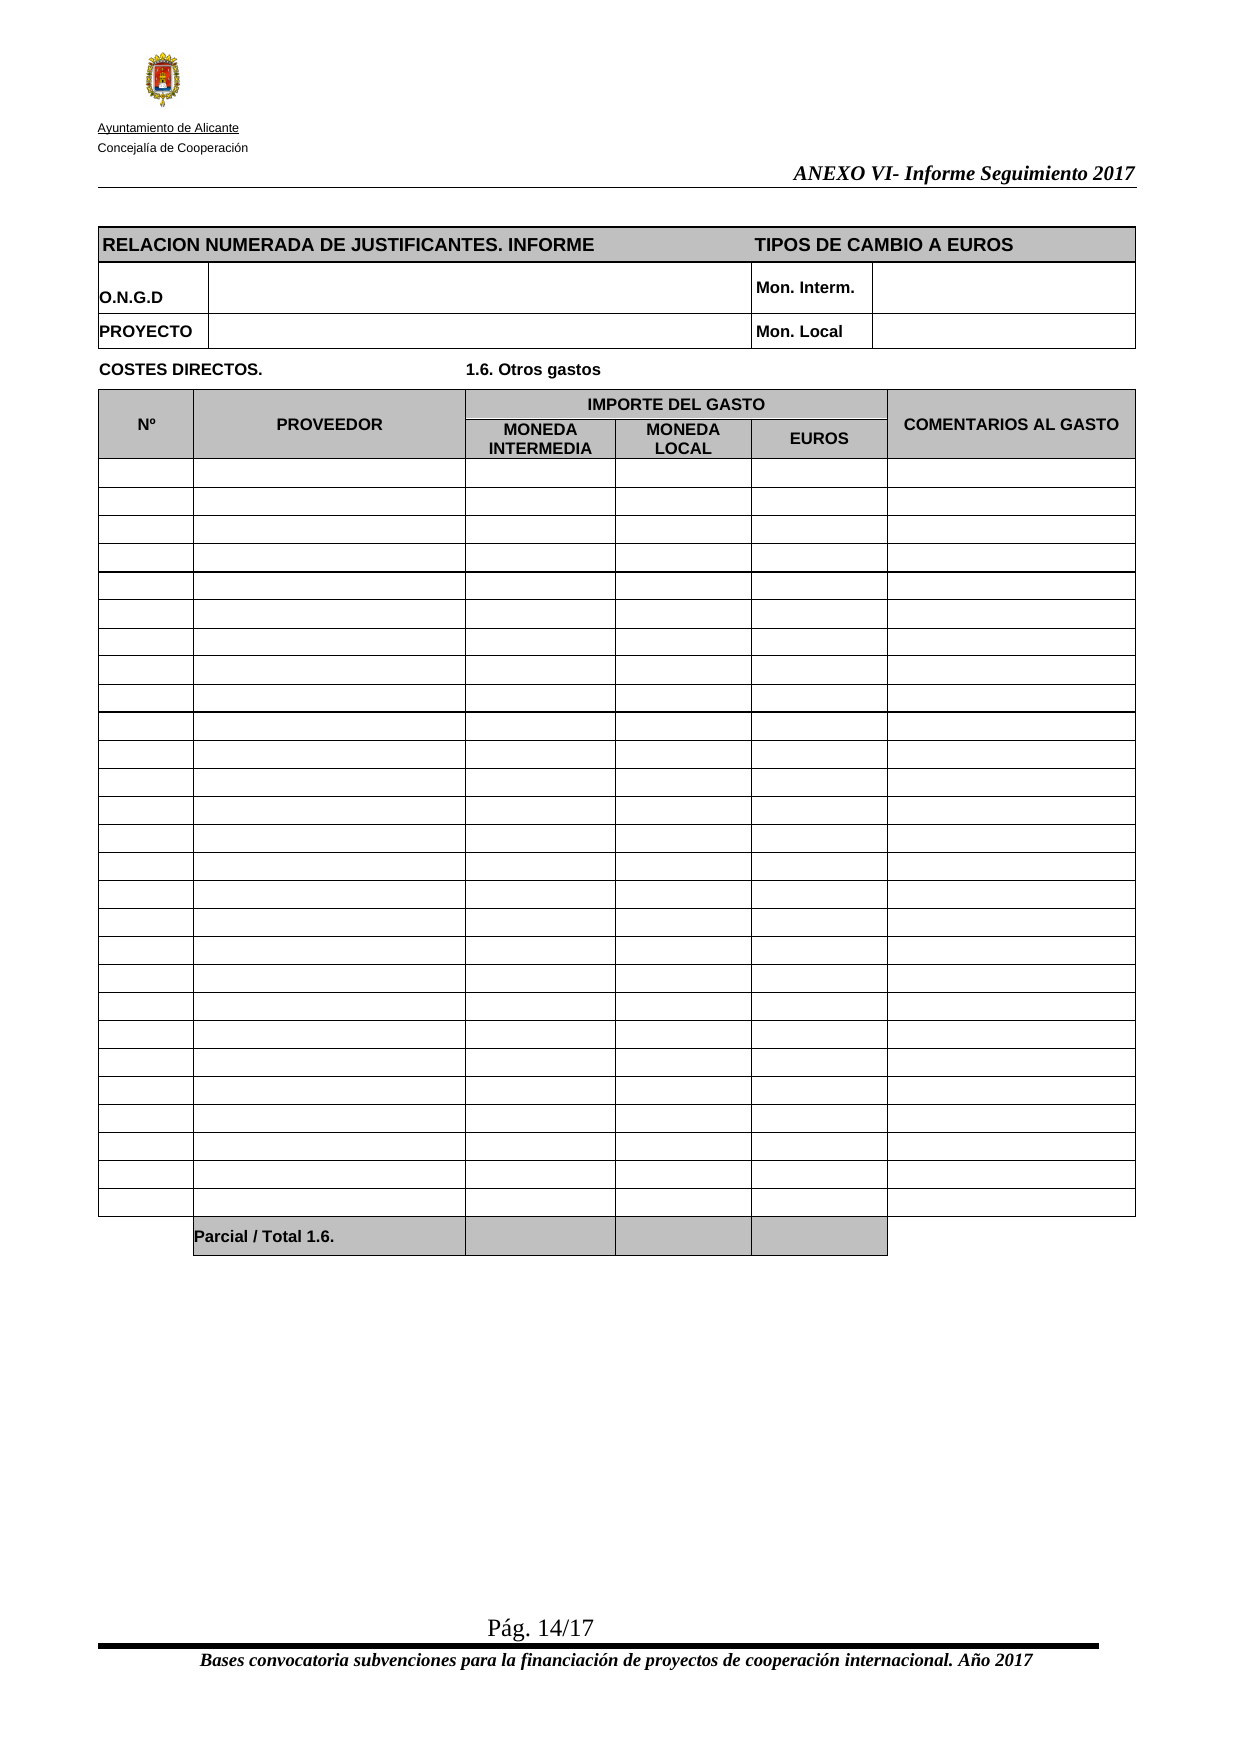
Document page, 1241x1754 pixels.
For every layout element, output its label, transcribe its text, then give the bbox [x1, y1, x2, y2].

table_cell [194, 881, 465, 908]
table_cell [752, 544, 887, 571]
table_cell [888, 629, 1135, 655]
table_cell [99, 629, 193, 655]
table_cell [466, 909, 615, 936]
table_cell [99, 573, 193, 599]
table_cell [99, 741, 193, 767]
table_cell [752, 656, 887, 683]
table_cell [99, 544, 193, 571]
table_cell [99, 1189, 193, 1216]
table_header TIPOS DE CAMBIO A EUROS [751, 228, 1135, 261]
table_cell [752, 1021, 887, 1048]
table_cell [888, 573, 1135, 599]
table_cell [466, 516, 615, 543]
table_cell [752, 1049, 887, 1076]
table_cell [752, 1161, 887, 1188]
table_cell [616, 741, 751, 767]
table_cell [752, 825, 887, 852]
table_cell [888, 1189, 1135, 1216]
table_cell [752, 1077, 887, 1104]
table_cell PROYECTO [99, 314, 208, 348]
table_cell [752, 1105, 887, 1132]
table_cell [888, 1105, 1135, 1132]
table_cell [99, 825, 193, 852]
table_cell [888, 1077, 1135, 1104]
table_cell [616, 881, 751, 908]
table_cell [99, 937, 193, 964]
table_cell [616, 1105, 751, 1132]
table_cell [752, 629, 887, 655]
table_cell [616, 685, 751, 711]
table_header RELACION NUMERADA DE JUSTIFICANTES. INFORME [99, 228, 751, 261]
table_cell [194, 965, 465, 992]
table_cell [752, 488, 887, 515]
table_cell [466, 685, 615, 711]
table_cell [752, 769, 887, 796]
table_cell [466, 1217, 615, 1255]
table_cell [888, 1049, 1135, 1076]
table_cell COMENTARIOS AL GASTO [888, 390, 1135, 458]
table_cell [752, 797, 887, 823]
table_cell [194, 1105, 465, 1132]
table_cell [194, 797, 465, 823]
table_cell [616, 1133, 751, 1160]
picture [143, 51, 183, 109]
table_cell [616, 1021, 751, 1048]
table_cell [752, 741, 887, 767]
table_cell [194, 1189, 465, 1216]
table_cell [752, 993, 887, 1020]
table_cell [888, 1161, 1135, 1188]
table_cell [873, 263, 1135, 313]
table_cell [466, 1049, 615, 1076]
table_cell [616, 797, 751, 823]
table_cell [466, 937, 615, 964]
table_cell [466, 1161, 615, 1188]
table_cell [466, 993, 615, 1020]
table_cell [99, 909, 193, 936]
table_cell [99, 1077, 193, 1104]
table_cell [194, 516, 465, 543]
table_cell [194, 993, 465, 1020]
table_cell [466, 713, 615, 739]
table_cell [752, 937, 887, 964]
table_cell [752, 600, 887, 627]
table_cell [616, 1189, 751, 1216]
table_cell [888, 797, 1135, 823]
table_cell [99, 769, 193, 796]
table_cell [616, 909, 751, 936]
table_cell [99, 713, 193, 739]
table_cell [616, 825, 751, 852]
table_cell [752, 516, 887, 543]
table_cell [99, 853, 193, 879]
table_cell [752, 459, 887, 487]
table_cell [99, 965, 193, 992]
table_cell [752, 1217, 887, 1255]
table_cell [99, 993, 193, 1020]
table_cell [466, 741, 615, 767]
table_cell [194, 1021, 465, 1048]
table_cell [616, 937, 751, 964]
table_cell [616, 459, 751, 487]
table_cell [466, 600, 615, 627]
table_cell [466, 853, 615, 879]
table_cell [752, 853, 887, 879]
table_cell [466, 769, 615, 796]
table_cell [888, 993, 1135, 1020]
table_cell [99, 1105, 193, 1132]
table_cell [466, 1021, 615, 1048]
table_cell [888, 544, 1135, 571]
table_cell [616, 516, 751, 543]
table_cell [466, 629, 615, 655]
table_cell [209, 263, 751, 313]
table_cell [194, 853, 465, 879]
table_cell [194, 1161, 465, 1188]
table_cell [209, 314, 751, 348]
table_cell [194, 544, 465, 571]
table_cell [99, 1161, 193, 1188]
table_cell [752, 965, 887, 992]
table_cell [616, 993, 751, 1020]
table_cell [873, 314, 1135, 348]
table_cell [194, 488, 465, 515]
table_cell [466, 825, 615, 852]
table_cell [194, 909, 465, 936]
table_cell [99, 459, 193, 487]
table_cell [616, 1077, 751, 1104]
table_cell [616, 544, 751, 571]
table_cell [194, 1133, 465, 1160]
table_cell [194, 741, 465, 767]
table_cell [888, 1021, 1135, 1048]
table_cell Mon. Local [752, 314, 872, 348]
table_cell [616, 1161, 751, 1188]
table_cell [99, 516, 193, 543]
table_cell [616, 713, 751, 739]
table_cell [99, 1217, 193, 1255]
table_cell [466, 881, 615, 908]
table_cell MONEDA LOCAL [616, 420, 751, 458]
table_cell [466, 797, 615, 823]
table_cell [888, 600, 1135, 627]
table_cell [888, 685, 1135, 711]
table_cell [752, 909, 887, 936]
table_cell [888, 881, 1135, 908]
table_cell [194, 1077, 465, 1104]
table_cell [888, 488, 1135, 515]
table_cell [99, 1049, 193, 1076]
table_cell [194, 600, 465, 627]
table_cell [194, 459, 465, 487]
table_cell MONEDA INTERMEDIA [466, 420, 615, 458]
table_cell [616, 600, 751, 627]
table_cell [888, 825, 1135, 852]
table_cell Nº [99, 390, 193, 458]
table_cell [888, 769, 1135, 796]
table_cell [616, 656, 751, 683]
table_cell [888, 516, 1135, 543]
table_cell [99, 881, 193, 908]
table_cell [752, 685, 887, 711]
table_cell Parcial / Total 1.6. [194, 1217, 465, 1255]
table_cell [616, 853, 751, 879]
table_cell [99, 656, 193, 683]
table_cell [888, 853, 1135, 879]
table_cell [466, 573, 615, 599]
table_cell [194, 685, 465, 711]
table_cell [466, 965, 615, 992]
table_cell [194, 573, 465, 599]
table_cell [888, 909, 1135, 936]
table_cell [616, 1217, 751, 1255]
table_cell [194, 825, 465, 852]
table_cell [888, 741, 1135, 767]
table_cell [466, 1189, 615, 1216]
table_cell [888, 1217, 1135, 1255]
table_cell [888, 656, 1135, 683]
table_cell [194, 1049, 465, 1076]
table_cell [616, 1049, 751, 1076]
table_cell [466, 1133, 615, 1160]
table_cell [466, 1105, 615, 1132]
table_cell [466, 459, 615, 487]
table_cell [616, 629, 751, 655]
table_cell [466, 656, 615, 683]
table_cell [99, 797, 193, 823]
table_cell [194, 937, 465, 964]
table_cell [888, 713, 1135, 739]
table_cell [194, 769, 465, 796]
table_cell [99, 600, 193, 627]
table_cell [888, 1133, 1135, 1160]
table_cell 1.6. Otros gastos [466, 349, 1135, 389]
table_cell [99, 685, 193, 711]
table_cell [194, 629, 465, 655]
table_cell [616, 573, 751, 599]
table_cell [752, 881, 887, 908]
table_cell [466, 1077, 615, 1104]
table_cell [99, 1133, 193, 1160]
table_cell PROVEEDOR [194, 390, 465, 458]
table_cell [752, 1133, 887, 1160]
table_cell COSTES DIRECTOS. [99, 349, 466, 389]
table_cell [616, 769, 751, 796]
table_cell [888, 937, 1135, 964]
table_cell [99, 488, 193, 515]
table_cell [194, 713, 465, 739]
table_cell [616, 965, 751, 992]
table_cell [466, 544, 615, 571]
table_cell [752, 573, 887, 599]
table_cell [888, 459, 1135, 487]
table_cell EUROS [752, 420, 887, 458]
table_cell [752, 1189, 887, 1216]
table_cell O.N.G.D [99, 263, 208, 313]
table_cell [99, 1021, 193, 1048]
table_cell [194, 656, 465, 683]
table_cell IMPORTE DEL GASTO [466, 390, 887, 418]
table_cell [888, 965, 1135, 992]
table_cell [616, 488, 751, 515]
table_cell [466, 488, 615, 515]
table_cell [752, 713, 887, 739]
table_cell Mon. Interm. [752, 263, 872, 313]
